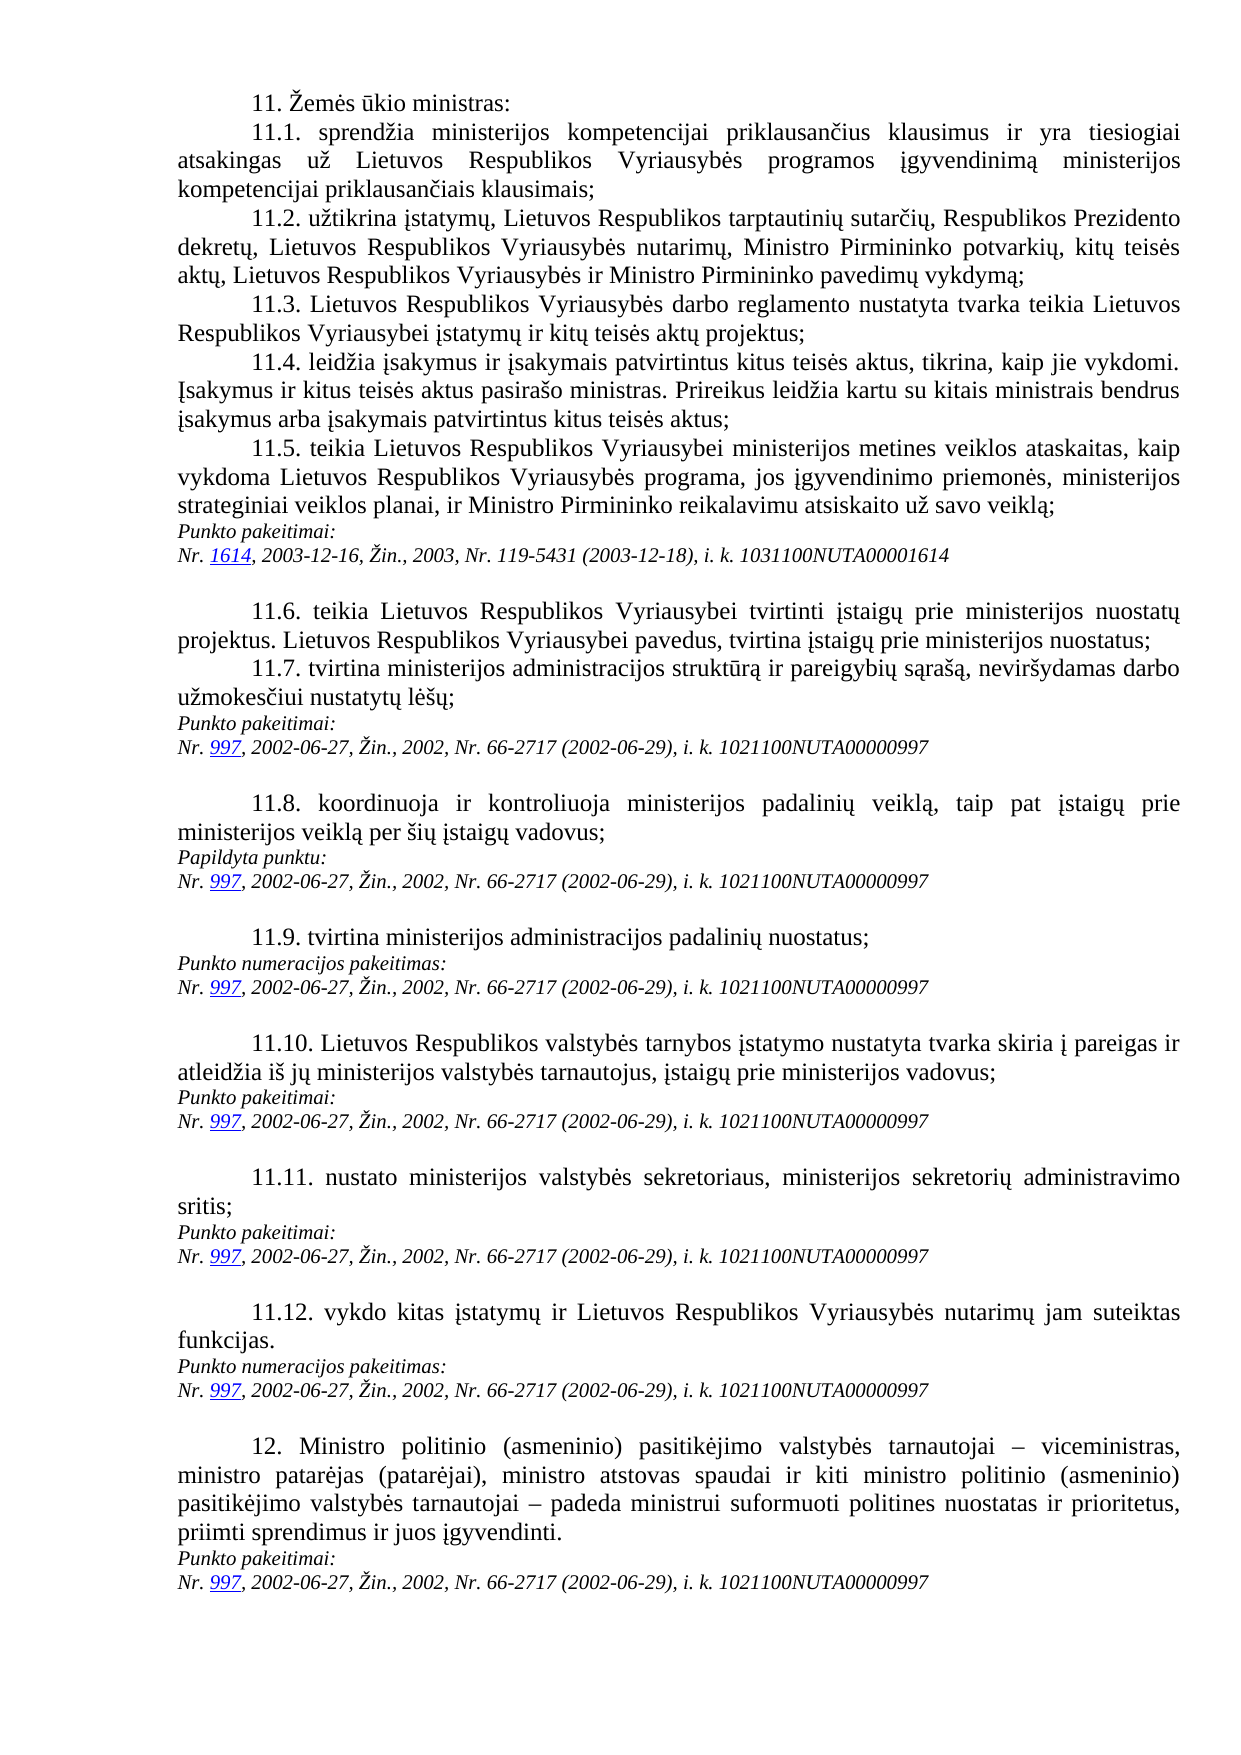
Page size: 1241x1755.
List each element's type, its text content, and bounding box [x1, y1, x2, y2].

text 11. Žemės ūkio ministras: [177, 88, 1181, 117]
text Punkto numeracijos pakeitimas: [177, 951, 1181, 975]
text Nr. 997, 2002-06-27, Žin., 2002, Nr. 66-2717 (2002-06-29), i. k. 1021100NUTA00000997 [177, 975, 1181, 999]
text 11.6. teikia Lietuvos Respublikos Vyriausybei tvirtinti įstaigų prie ministerijos nuostatų projektus. Lietuvos Respublikos Vyriausybei pavedus, tvirtina įstaigų prie ministerijos nuostatus; [177, 596, 1181, 653]
text 11.9. tvirtina ministerijos administracijos padalinių nuostatus; [177, 922, 1181, 951]
text Nr. 1614, 2003-12-16, Žin., 2003, Nr. 119-5431 (2003-12-18), i. k. 1031100NUTA00001614 [177, 543, 1181, 567]
text Nr. 997, 2002-06-27, Žin., 2002, Nr. 66-2717 (2002-06-29), i. k. 1021100NUTA00000997 [177, 1570, 1181, 1594]
text Punkto pakeitimai: [177, 519, 1181, 543]
text Nr. 997, 2002-06-27, Žin., 2002, Nr. 66-2717 (2002-06-29), i. k. 1021100NUTA00000997 [177, 735, 1181, 759]
text Punkto pakeitimai: [177, 1085, 1181, 1109]
text 11.10. Lietuvos Respublikos valstybės tarnybos įstatymo nustatyta tvarka skiria į pareigas ir atleidžia iš jų ministerijos valstybės tarnautojus, įstaigų prie ministerijos vadovus; [177, 1028, 1181, 1085]
text Nr. 997, 2002-06-27, Žin., 2002, Nr. 66-2717 (2002-06-29), i. k. 1021100NUTA00000997 [177, 1244, 1181, 1268]
text 12. Ministro politinio (asmeninio) pasitikėjimo valstybės tarnautojai – viceministras, ministro patarėjas (patarėjai), ministro atstovas spaudai ir kiti ministro politinio (asmeninio) pasitikėjimo valstybės tarnautojai – padeda ministrui suformuoti politines nuostatas ir prioritetus, priimti sprendimus ir juos įgyvendinti. [177, 1431, 1181, 1546]
text Punkto pakeitimai: [177, 1220, 1181, 1244]
text 11.1. sprendžia ministerijos kompetencijai priklausančius klausimus ir yra tiesiogiai atsakingas už Lietuvos Respublikos Vyriausybės programos įgyvendinimą ministerijos kompetencijai priklausančiais klausimais; [177, 117, 1181, 203]
text 11.2. užtikrina įstatymų, Lietuvos Respublikos tarptautinių sutarčių, Respublikos Prezidento dekretų, Lietuvos Respublikos Vyriausybės nutarimų, Ministro Pirmininko potvarkių, kitų teisės aktų, Lietuvos Respublikos Vyriausybės ir Ministro Pirmininko pavedimų vykdymą; [177, 203, 1181, 289]
text 11.4. leidžia įsakymus ir įsakymais patvirtintus kitus teisės aktus, tikrina, kaip jie vykdomi. Įsakymus ir kitus teisės aktus pasirašo ministras. Prireikus leidžia kartu su kitais ministrais bendrus įsakymus arba įsakymais patvirtintus kitus teisės aktus; [177, 347, 1181, 433]
text 11.12. vykdo kitas įstatymų ir Lietuvos Respublikos Vyriausybės nutarimų jam suteiktas funkcijas. [177, 1297, 1181, 1354]
text 11.11. nustato ministerijos valstybės sekretoriaus, ministerijos sekretorių administravimo sritis; [177, 1162, 1181, 1220]
text Nr. 997, 2002-06-27, Žin., 2002, Nr. 66-2717 (2002-06-29), i. k. 1021100NUTA00000997 [177, 869, 1181, 893]
text 11.8. koordinuoja ir kontroliuoja ministerijos padalinių veiklą, taip pat įstaigų prie ministerijos veiklą per šių įstaigų vadovus; [177, 788, 1181, 845]
text Nr. 997, 2002-06-27, Žin., 2002, Nr. 66-2717 (2002-06-29), i. k. 1021100NUTA00000997 [177, 1378, 1181, 1402]
text Punkto pakeitimai: [177, 1546, 1181, 1570]
text Nr. 997, 2002-06-27, Žin., 2002, Nr. 66-2717 (2002-06-29), i. k. 1021100NUTA00000997 [177, 1109, 1181, 1133]
text 11.5. teikia Lietuvos Respublikos Vyriausybei ministerijos metines veiklos ataskaitas, kaip vykdoma Lietuvos Respublikos Vyriausybės programa, jos įgyvendinimo priemonės, ministerijos strateginiai veiklos planai, ir Ministro Pirmininko reikalavimu atsiskaito už savo veiklą; [177, 433, 1181, 519]
text Punkto pakeitimai: [177, 711, 1181, 735]
text Papildyta punktu: [177, 845, 1181, 869]
text Punkto numeracijos pakeitimas: [177, 1354, 1181, 1378]
text 11.3. Lietuvos Respublikos Vyriausybės darbo reglamento nustatyta tvarka teikia Lietuvos Respublikos Vyriausybei įstatymų ir kitų teisės aktų projektus; [177, 289, 1181, 347]
text 11.7. tvirtina ministerijos administracijos struktūrą ir pareigybių sąrašą, neviršydamas darbo užmokesčiui nustatytų lėšų; [177, 653, 1181, 711]
